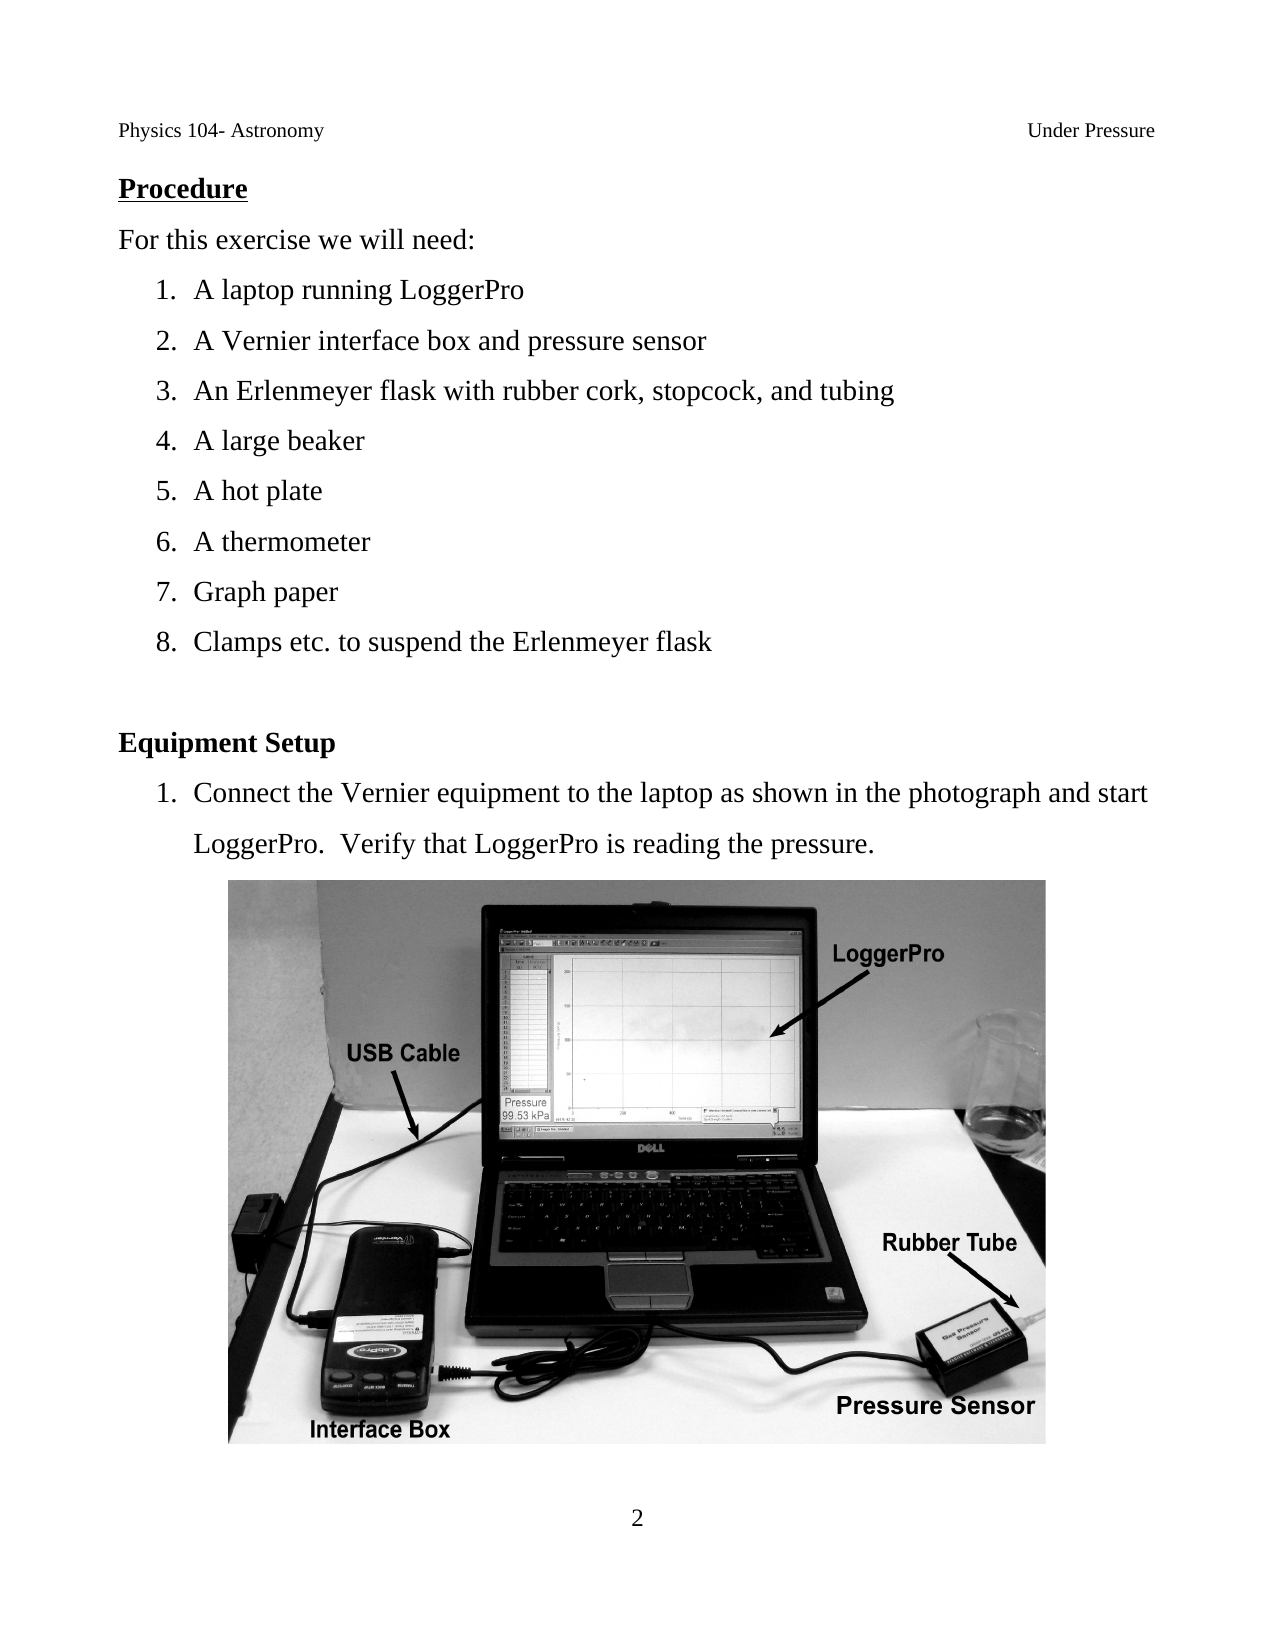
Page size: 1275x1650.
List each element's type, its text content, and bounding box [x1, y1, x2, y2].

list An Erlenmeyer flask with rubber cork, stopcock, and tubing [156, 373, 1157, 406]
text For this exercise we will need: [118, 222, 1157, 256]
list Graph paper [156, 574, 1157, 608]
list A thermometer [156, 524, 1157, 557]
list A laptop running LoggerPro [155, 272, 1155, 306]
picture [228, 880, 1046, 1444]
text Procedure [118, 172, 1157, 205]
list Clamps etc. to suspend the Erlenmeyer flask [156, 624, 1157, 658]
text Equipment Setup [118, 725, 1157, 759]
list A hot plate [156, 473, 1157, 507]
list A large beaker [156, 423, 1157, 457]
list Connect the Vernier equipment to the laptop as shown in the photograph and start LoggerPro. Verify that LoggerPro is reading the pressure. [156, 775, 1157, 859]
list A Vernier interface box and pressure sensor [156, 323, 1157, 356]
